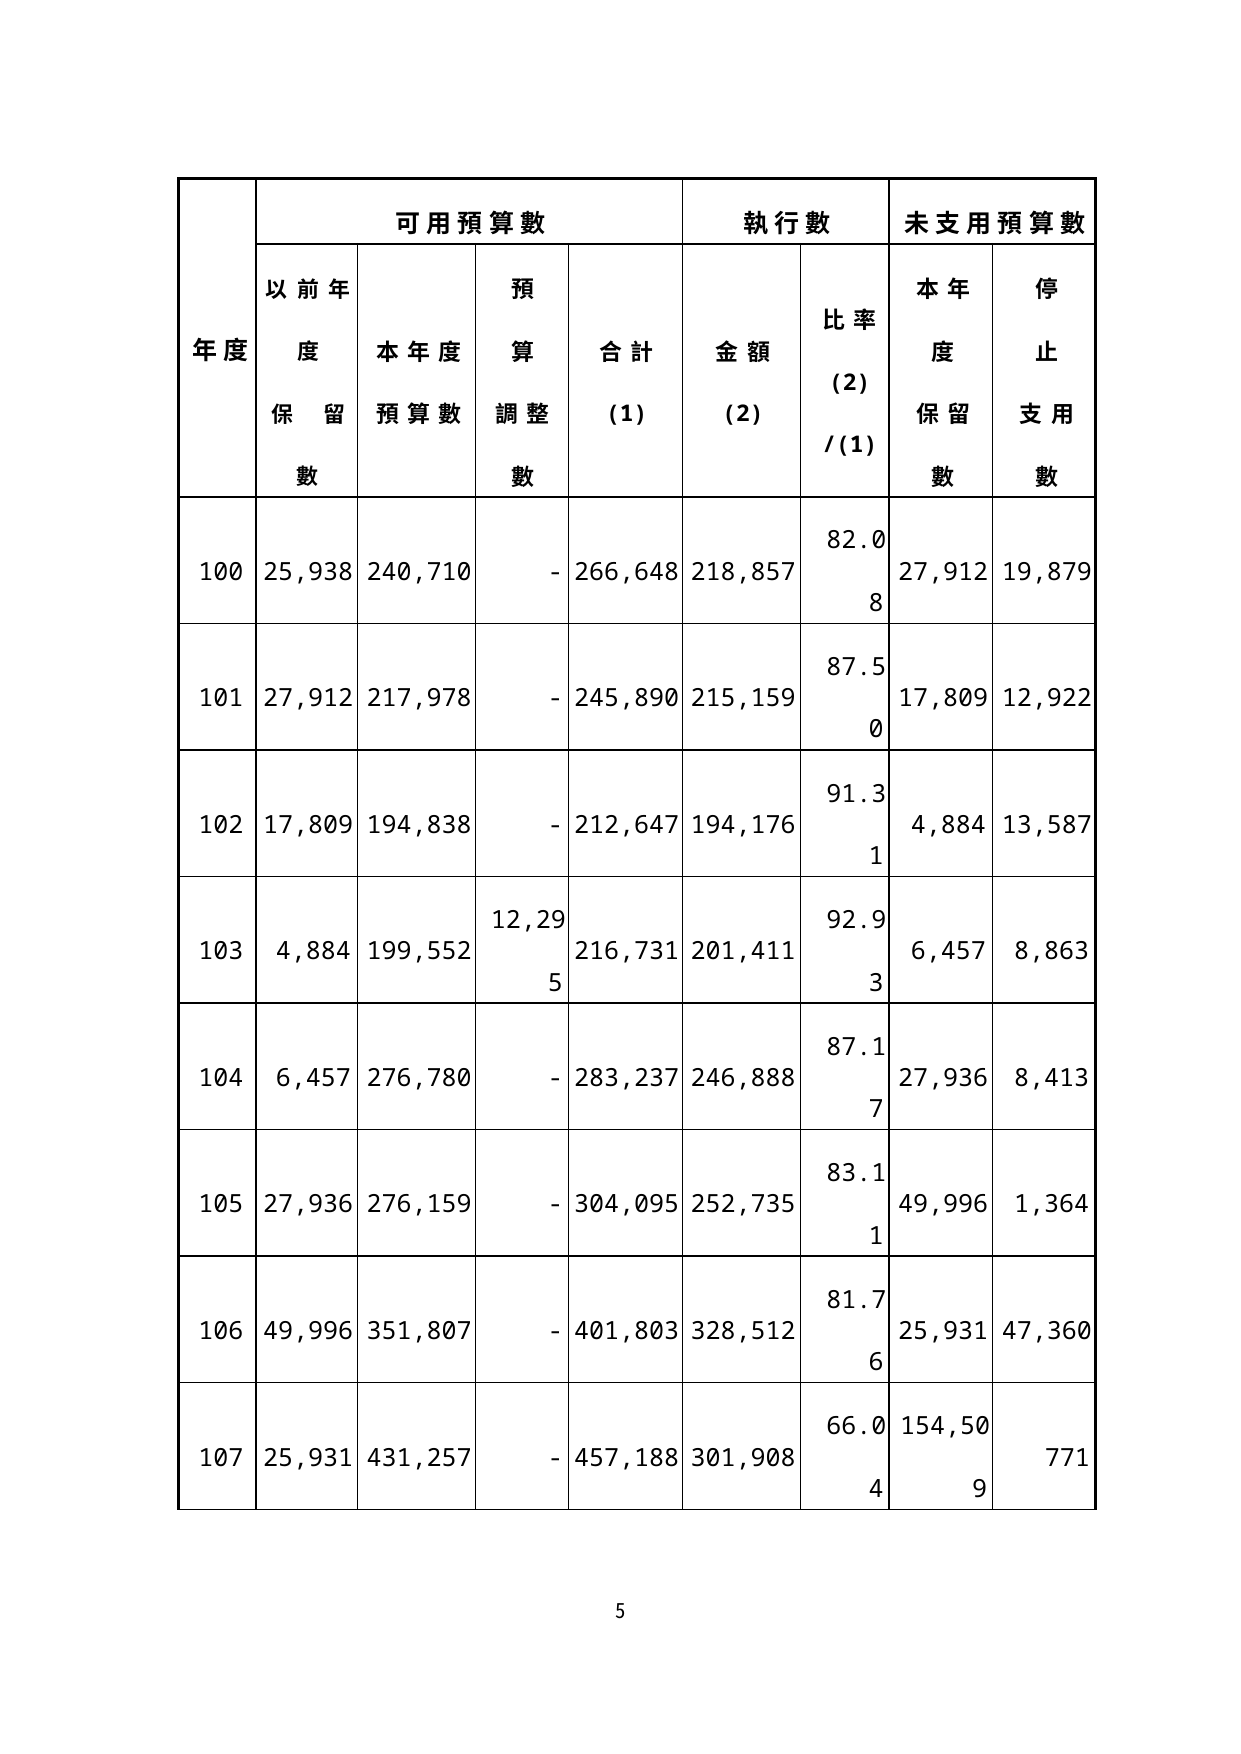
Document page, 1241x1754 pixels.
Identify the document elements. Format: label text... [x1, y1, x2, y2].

table_cell 276,780 [358, 1004, 475, 1129]
table_cell 27,912 [890, 498, 992, 622]
table_cell 104 [180, 1004, 255, 1129]
table_cell 246,888 [683, 1004, 800, 1129]
table_cell 6,457 [890, 877, 992, 1002]
table_cell 351,807 [358, 1257, 475, 1382]
table_cell 252,735 [683, 1130, 800, 1255]
table_cell 25,931 [257, 1383, 357, 1508]
table_cell 102 [180, 751, 255, 876]
table_cell 12,295 [476, 877, 568, 1002]
table_cell 401,803 [569, 1257, 682, 1382]
table_cell 本年度 預算數 [358, 245, 475, 496]
table_cell 304,095 [569, 1130, 682, 1255]
table_cell 457,188 [569, 1383, 682, 1508]
table_cell 金額 (2) [683, 245, 800, 496]
table_cell - [476, 624, 568, 749]
table_cell 6,457 [257, 1004, 357, 1129]
table_header 執行數 [683, 180, 888, 243]
table_cell 4,884 [257, 877, 357, 1002]
table_cell 1,364 [993, 1130, 1094, 1255]
table_cell 25,938 [257, 498, 357, 622]
table_cell 17,809 [257, 751, 357, 876]
table_cell 以前年度 保 留 數 [257, 245, 357, 496]
table_cell 82.08 [801, 498, 888, 622]
table_cell 27,936 [257, 1130, 357, 1255]
table_cell 103 [180, 877, 255, 1002]
table_cell 8,413 [993, 1004, 1094, 1129]
table_cell 194,838 [358, 751, 475, 876]
table_cell 87.50 [801, 624, 888, 749]
table_cell 49,996 [890, 1130, 992, 1255]
table_cell 87.17 [801, 1004, 888, 1129]
table_cell 本年度 保留數 [890, 245, 992, 496]
table_cell - [476, 1257, 568, 1382]
table_cell 154,509 [890, 1383, 992, 1508]
table_cell 49,996 [257, 1257, 357, 1382]
table_cell 合計 (1) [569, 245, 682, 496]
table_cell 217,978 [358, 624, 475, 749]
table_cell 27,936 [890, 1004, 992, 1129]
table_cell 13,587 [993, 751, 1094, 876]
table_cell 比率(2) /(1) [801, 245, 888, 496]
table_header 可用預算數 [257, 180, 682, 243]
table_cell 301,908 [683, 1383, 800, 1508]
table_cell 47,360 [993, 1257, 1094, 1382]
table_cell 101 [180, 624, 255, 749]
table_cell - [476, 498, 568, 622]
table_cell 停 止 支用數 [993, 245, 1094, 496]
table_cell 17,809 [890, 624, 992, 749]
table_header 未支用預算數 [890, 180, 1094, 243]
table_cell 12,922 [993, 624, 1094, 749]
table_cell 328,512 [683, 1257, 800, 1382]
table_cell 771 [993, 1383, 1094, 1508]
table_cell 83.11 [801, 1130, 888, 1255]
table_cell 199,552 [358, 877, 475, 1002]
table_header 年度 [180, 180, 255, 496]
table_cell 81.76 [801, 1257, 888, 1382]
table_cell 212,647 [569, 751, 682, 876]
table_cell 240,710 [358, 498, 475, 622]
table_cell 92.93 [801, 877, 888, 1002]
table_cell 201,411 [683, 877, 800, 1002]
table_cell 25,931 [890, 1257, 992, 1382]
table_cell 276,159 [358, 1130, 475, 1255]
table_cell 91.31 [801, 751, 888, 876]
table_cell 預 算 調整數 [476, 245, 568, 496]
table_cell 218,857 [683, 498, 800, 622]
table_cell 266,648 [569, 498, 682, 622]
table_cell - [476, 1004, 568, 1129]
table_cell 215,159 [683, 624, 800, 749]
table_cell 431,257 [358, 1383, 475, 1508]
table_cell 19,879 [993, 498, 1094, 622]
table_cell 194,176 [683, 751, 800, 876]
table_cell 100 [180, 498, 255, 622]
table_cell 4,884 [890, 751, 992, 876]
table_cell 66.04 [801, 1383, 888, 1508]
table_cell 283,237 [569, 1004, 682, 1129]
table_cell 106 [180, 1257, 255, 1382]
table_cell - [476, 1383, 568, 1508]
table_cell 27,912 [257, 624, 357, 749]
table_cell 245,890 [569, 624, 682, 749]
table_cell 216,731 [569, 877, 682, 1002]
table_cell 107 [180, 1383, 255, 1508]
table_cell - [476, 1130, 568, 1255]
table_cell 105 [180, 1130, 255, 1255]
table_cell 8,863 [993, 877, 1094, 1002]
table_cell - [476, 751, 568, 876]
